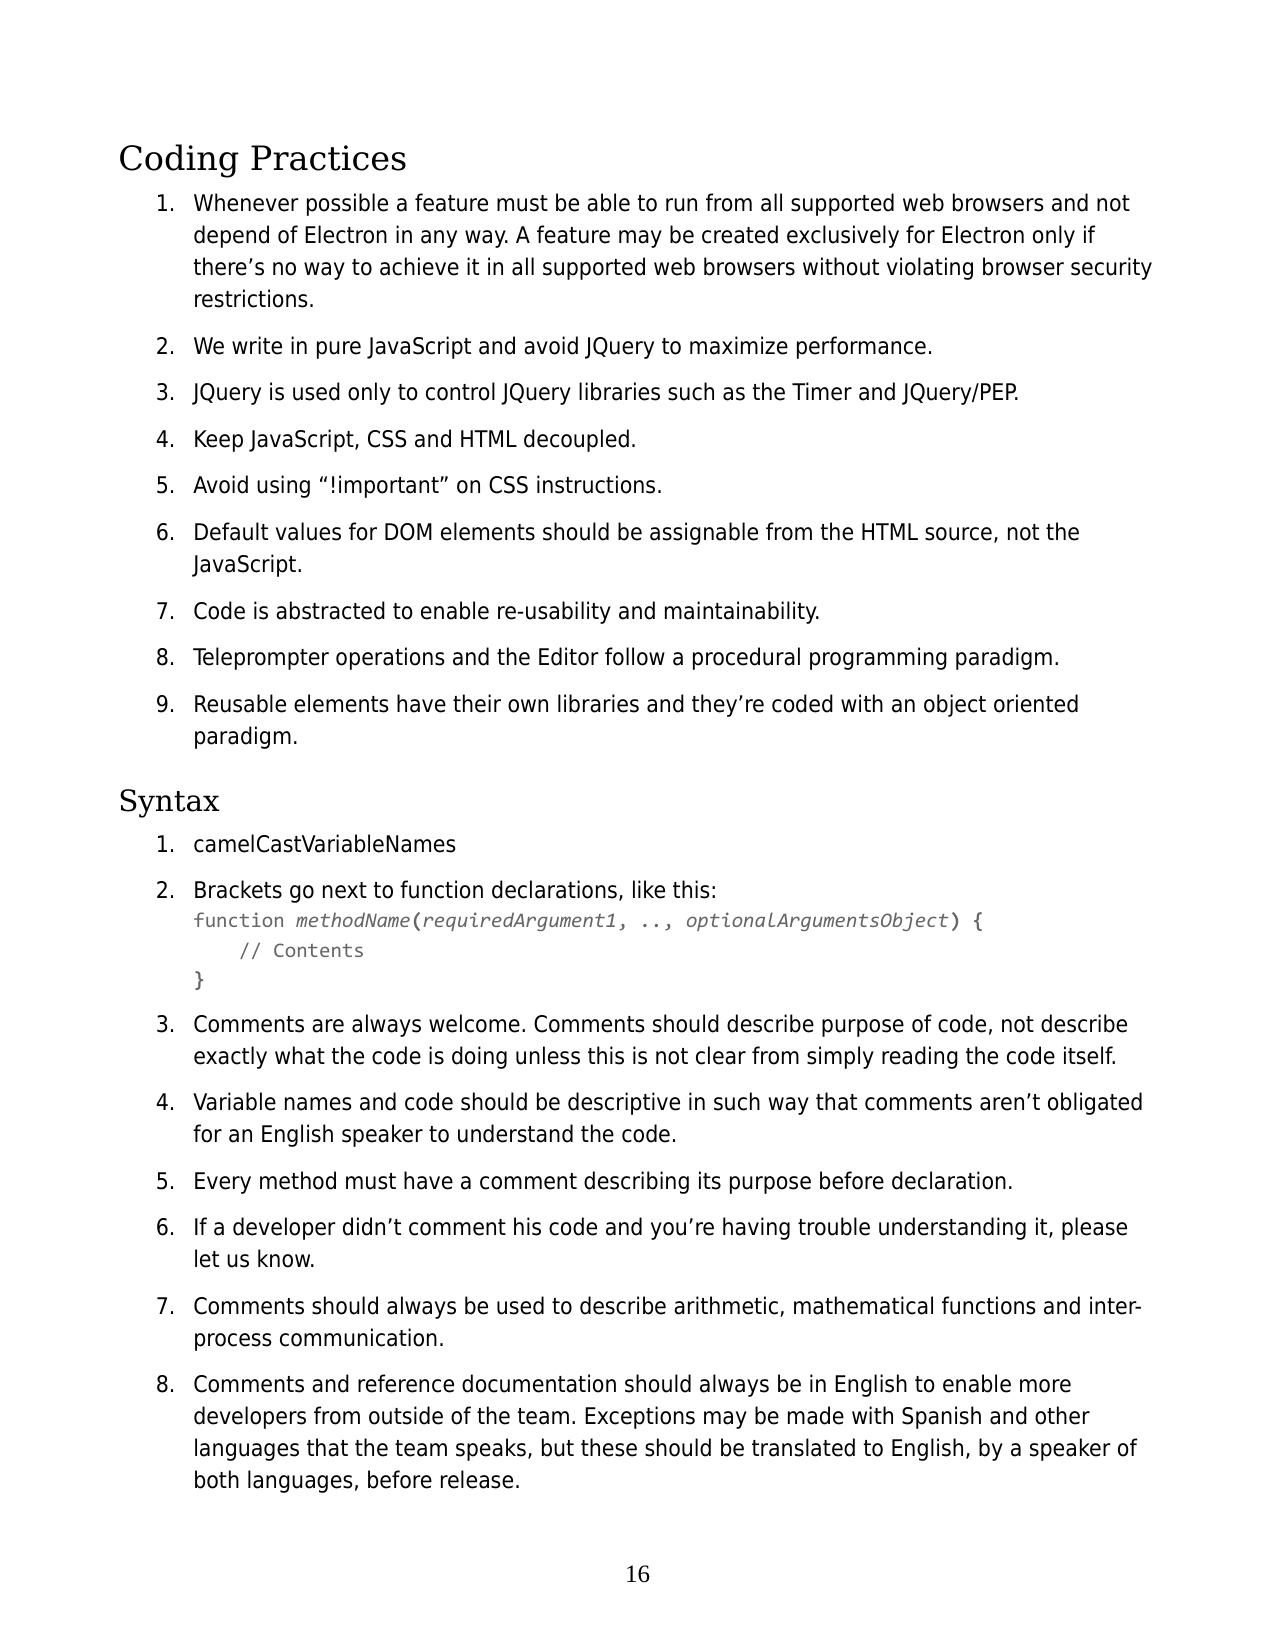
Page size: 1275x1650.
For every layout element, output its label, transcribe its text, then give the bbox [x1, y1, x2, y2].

list Comments and reference documentation should always be in English to enable more developers from outside of the team. Exceptions may be made with Spanish and other languages that the team speaks, but these should be translated to English, by a speaker of both languages, before release. [156, 1372, 1157, 1494]
list Comments should always be used to describe arithmetic, mathematical functions and inter-process communication. [156, 1293, 1157, 1352]
list Default values for DOM elements should be assignable from the HTML source, not the JavaScript. [156, 519, 1157, 578]
list JQuery is used only to control JQuery libraries such as the Timer and JQuery/PEP. [156, 379, 1157, 406]
list Keep JavaScript, CSS and HTML decoupled. [156, 426, 1157, 453]
list Avoid using “!important” on CSS instructions. [156, 473, 1157, 499]
list If a developer didn’t comment his code and you’re having trouble understanding it, please let us know. [156, 1214, 1157, 1273]
list Comments are always welcome. Comments should describe purpose of code, not describe exactly what the code is doing unless this is not clear from simply reading the code itself. [156, 1011, 1157, 1069]
list Reusable elements have their own libraries and they’re coded with an object oriented paradigm. [156, 691, 1157, 749]
list Code is abstracted to enable re-usability and maintainability. [156, 598, 1157, 624]
list Every method must have a comment describing its purpose before declaration. [156, 1168, 1157, 1194]
list Teleprompter operations and the Editor follow a procedural programming paradigm. [156, 644, 1157, 671]
list We write in pure JavaScript and avoid JQuery to maximize performance. [156, 333, 1157, 360]
subtitle Syntax [118, 784, 1157, 818]
list Variable names and code should be descriptive in such way that comments aren’t obligated for an English speaker to understand the code. [156, 1089, 1157, 1148]
list Whenever possible a feature must be able to run from all supported web browsers and not depend of Electron in any way. A feature may be created exclusively for Electron only if there’s no way to achieve it in all supported web browsers without violating browser security restrictions. [156, 191, 1157, 313]
subtitle Coding Practices [118, 139, 1157, 178]
list Brackets go next to function declarations, like this: function methodName(requiredArgument1, .., optionalArgumentsObject) { // Contents } [156, 877, 1157, 991]
list camelCastVariableNames [156, 831, 1157, 857]
